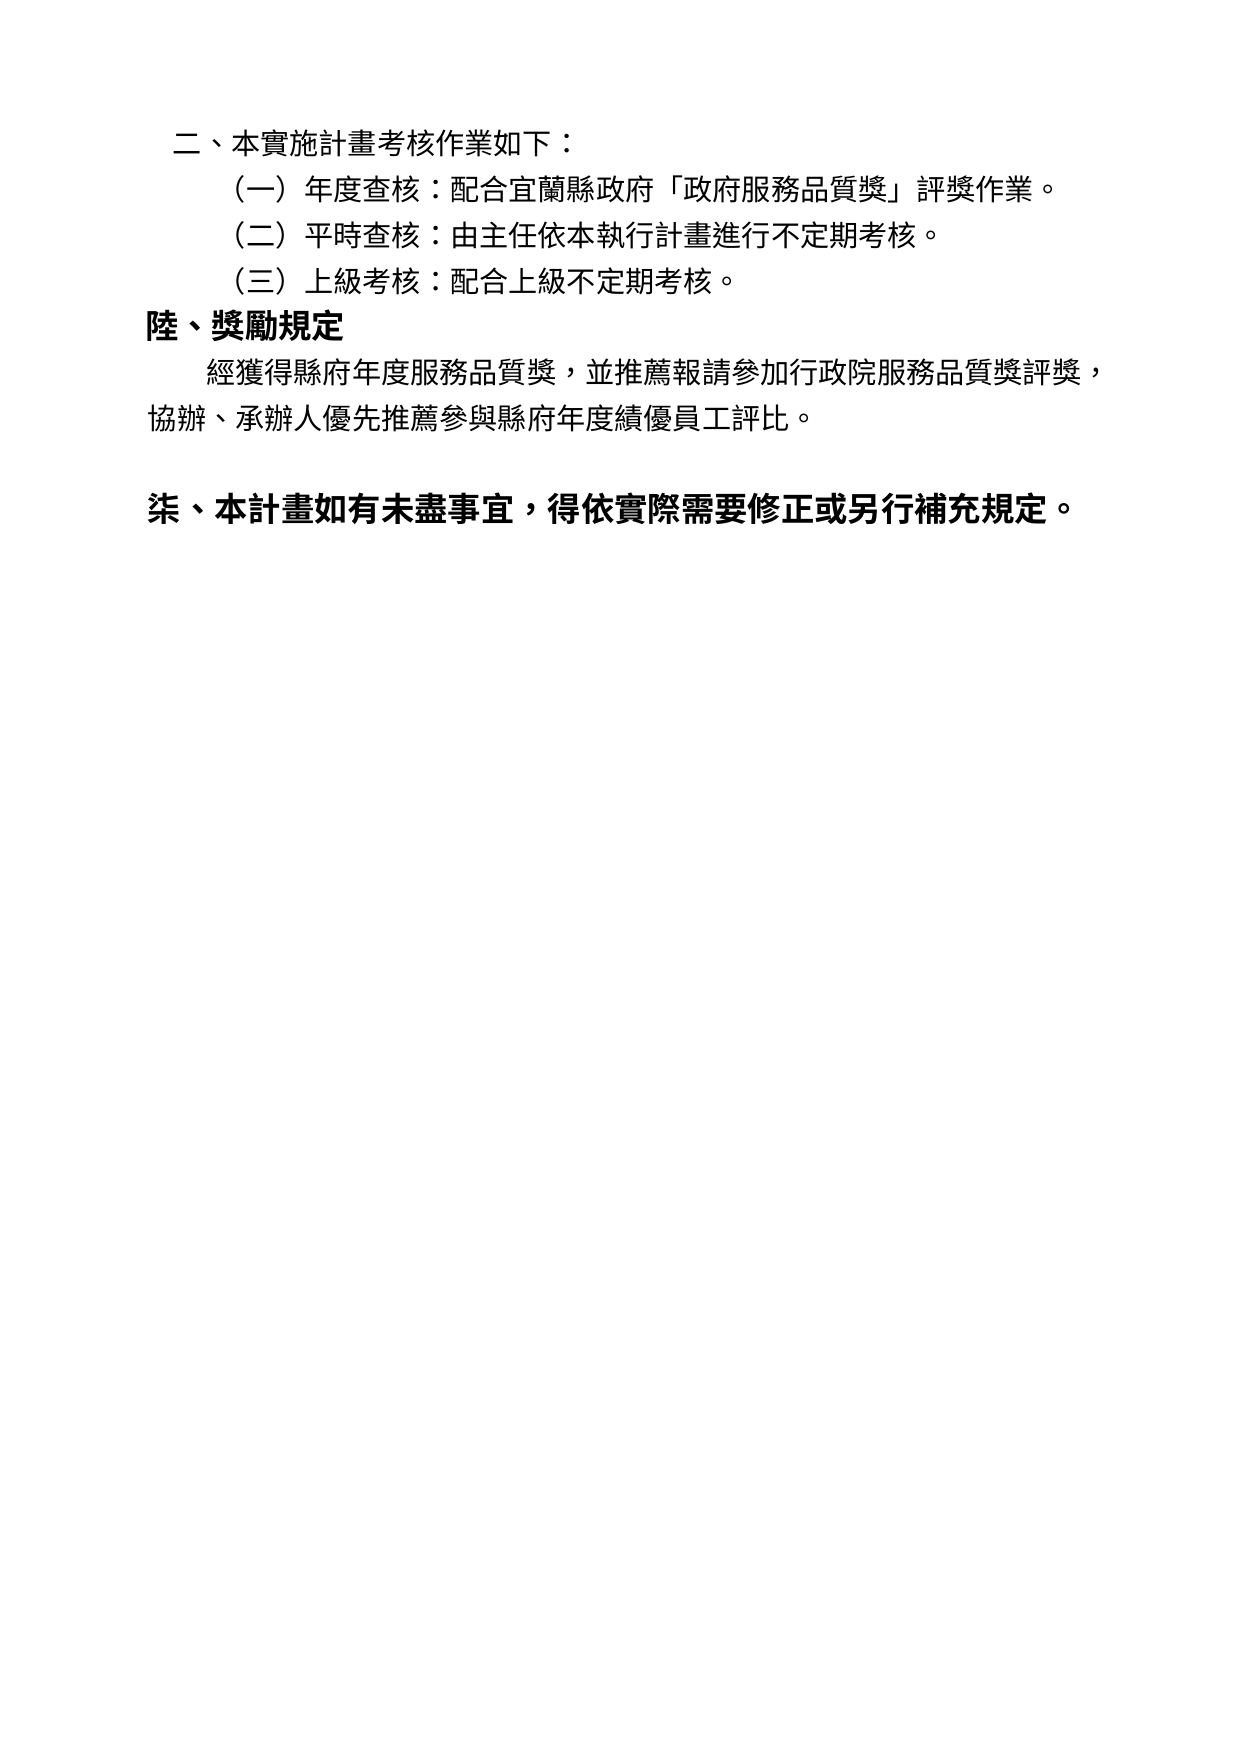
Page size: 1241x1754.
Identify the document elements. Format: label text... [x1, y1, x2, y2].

text 陸、獎勵規定 [145, 301, 1110, 347]
text 二、本實施計畫考核作業如下： [173, 118, 1110, 164]
text （一）年度查核：配合宜蘭縣政府「政府服務品質獎」評獎作業。 [158, 164, 1110, 210]
text 經獲得縣府年度服務品質獎，並推薦報請參加行政院服務品質獎評獎，協辦、承辦人優先推薦參與縣府年度績優員工評比。 [148, 347, 1110, 439]
text （三）上級考核：配合上級不定期考核。 [158, 256, 1110, 301]
text （二）平時查核：由主任依本執行計畫進行不定期考核。 [158, 210, 1110, 256]
text 柒、本計畫如有未盡事宜，得依實際需要修正或另行補充規定。 [148, 485, 1110, 531]
